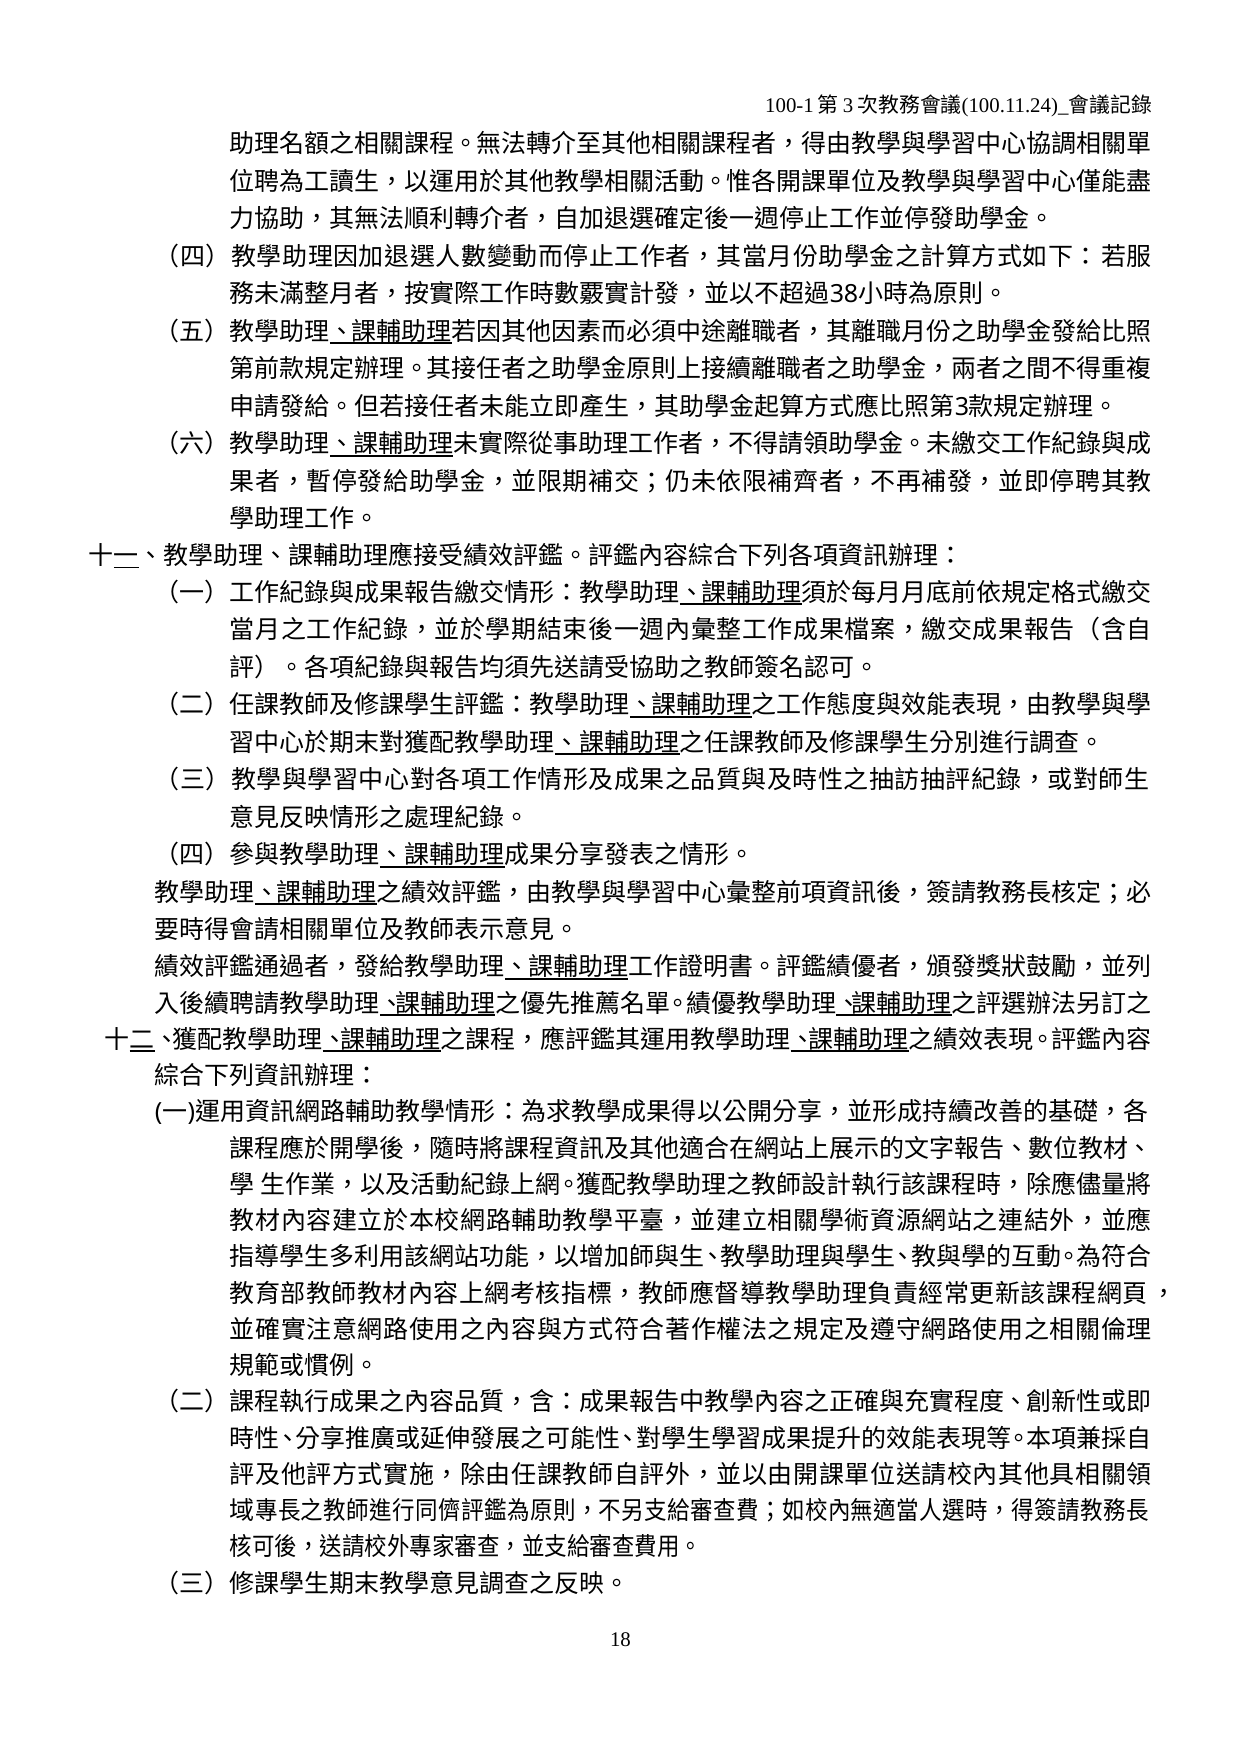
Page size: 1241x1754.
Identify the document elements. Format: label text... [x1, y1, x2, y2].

text （六）教學助理、課輔助理未實際從事助理工作者，不得請領助學金。未繳交工作紀錄與成果者，暫停發給助學金，並限期補交；仍未依限補齊者，不再補發，並即停聘其教學助理工作。 [154, 423, 1152, 536]
text 十一、教學助理、課輔助理應接受績效評鑑。評鑑內容綜合下列各項資訊辦理： [89, 536, 1152, 572]
text 助理名額之相關課程。無法轉介至其他相關課程者，得由教學與學習中心協調相關單位聘為工讀生，以運用於其他教學相關活動。惟各開課單位及教學與學習中心僅能盡力協助，其無法順利轉介者，自加退選確定後一週停止工作並停發助學金。 [154, 123, 1152, 236]
text （一）工作紀錄與成果報告繳交情形：教學助理、課輔助理須於每月月底前依規定格式繳交當月之工作紀錄，並於學期結束後一週內彙整工作成果檔案，繳交成果報告（含自評）。各項紀錄與報告均須先送請受協助之教師簽名認可。 [154, 572, 1152, 684]
text (一)運用資訊網路輔助教學情形：為求教學成果得以公開分享，並形成持續改善的基礎，各課程應於開學後，隨時將課程資訊及其他適合在網站上展示的文字報告、數位教材、學 生作業，以及活動紀錄上網。獲配教學助理之教師設計執行該課程時，除應儘量將教材內容建立於本校網路輔助教學平臺，並建立相關學術資源網站之連結外，並應指導學生多利用該網站功能，以增加師與生、教學助理與學生、教與學的互動。為符合教育部教師教材內容上網考核指標，教師應督導教學助理負責經常更新該課程網頁，並確實注意網路使用之內容與方式符合著作權法之規定及遵守網路使用之相關倫理規範或慣例。 [154, 1092, 1152, 1382]
text （五）教學助理、課輔助理若因其他因素而必須中途離職者，其離職月份之助學金發給比照第前款規定辦理。其接任者之助學金原則上接續離職者之助學金，兩者之間不得重複申請發給。但若接任者未能立即產生，其助學金起算方式應比照第3款規定辦理。 [154, 311, 1152, 423]
text （四）教學助理因加退選人數變動而停止工作者，其當月份助學金之計算方式如下：若服務未滿整月者，按實際工作時數覈實計發，並以不超過38小時為原則。 [154, 236, 1152, 311]
text （三）教學與學習中心對各項工作情形及成果之品質與及時性之抽訪抽評紀錄，或對師生意見反映情形之處理紀錄。 [154, 759, 1152, 834]
text （二）任課教師及修課學生評鑑：教學助理、課輔助理之工作態度與效能表現，由教學與學習中心於期末對獲配教學助理、課輔助理之任課教師及修課學生分別進行調查。 [154, 684, 1152, 759]
text （二）課程執行成果之內容品質，含：成果報告中教學內容之正確與充實程度、創新性或即時性、分享推廣或延伸發展之可能性、對學生學習成果提升的效能表現等。本項兼採自評及他評方式實施，除由任課教師自評外，並以由開課單位送請校內其他具相關領域專長之教師進行同儕評鑑為原則，不另支給審查費；如校內無適當人選時，得簽請教務長核可後，送請校外專家審查，並支給審查費用。 [154, 1382, 1152, 1563]
text （三）修課學生期末教學意見調查之反映。 [154, 1563, 1152, 1599]
text 績效評鑑通過者，發給教學助理、課輔助理工作證明書。評鑑績優者，頒發獎狀鼓勵，並列入後續聘請教學助理、課輔助理之優先推薦名單。績優教學助理、課輔助理之評選辦法另訂之。 [154, 947, 1152, 1019]
text 教學助理、課輔助理之績效評鑑，由教學與學習中心彙整前項資訊後，簽請教務長核定；必要時得會請相關單位及教師表示意見。 [154, 872, 1152, 947]
text （四）參與教學助理、課輔助理成果分享發表之情形。 [154, 834, 1152, 872]
text 十二、獲配教學助理、課輔助理之課程，應評鑑其運用教學助理、課輔助理之績效表現。評鑑內容綜合下列資訊辦理： [104, 1019, 1152, 1092]
